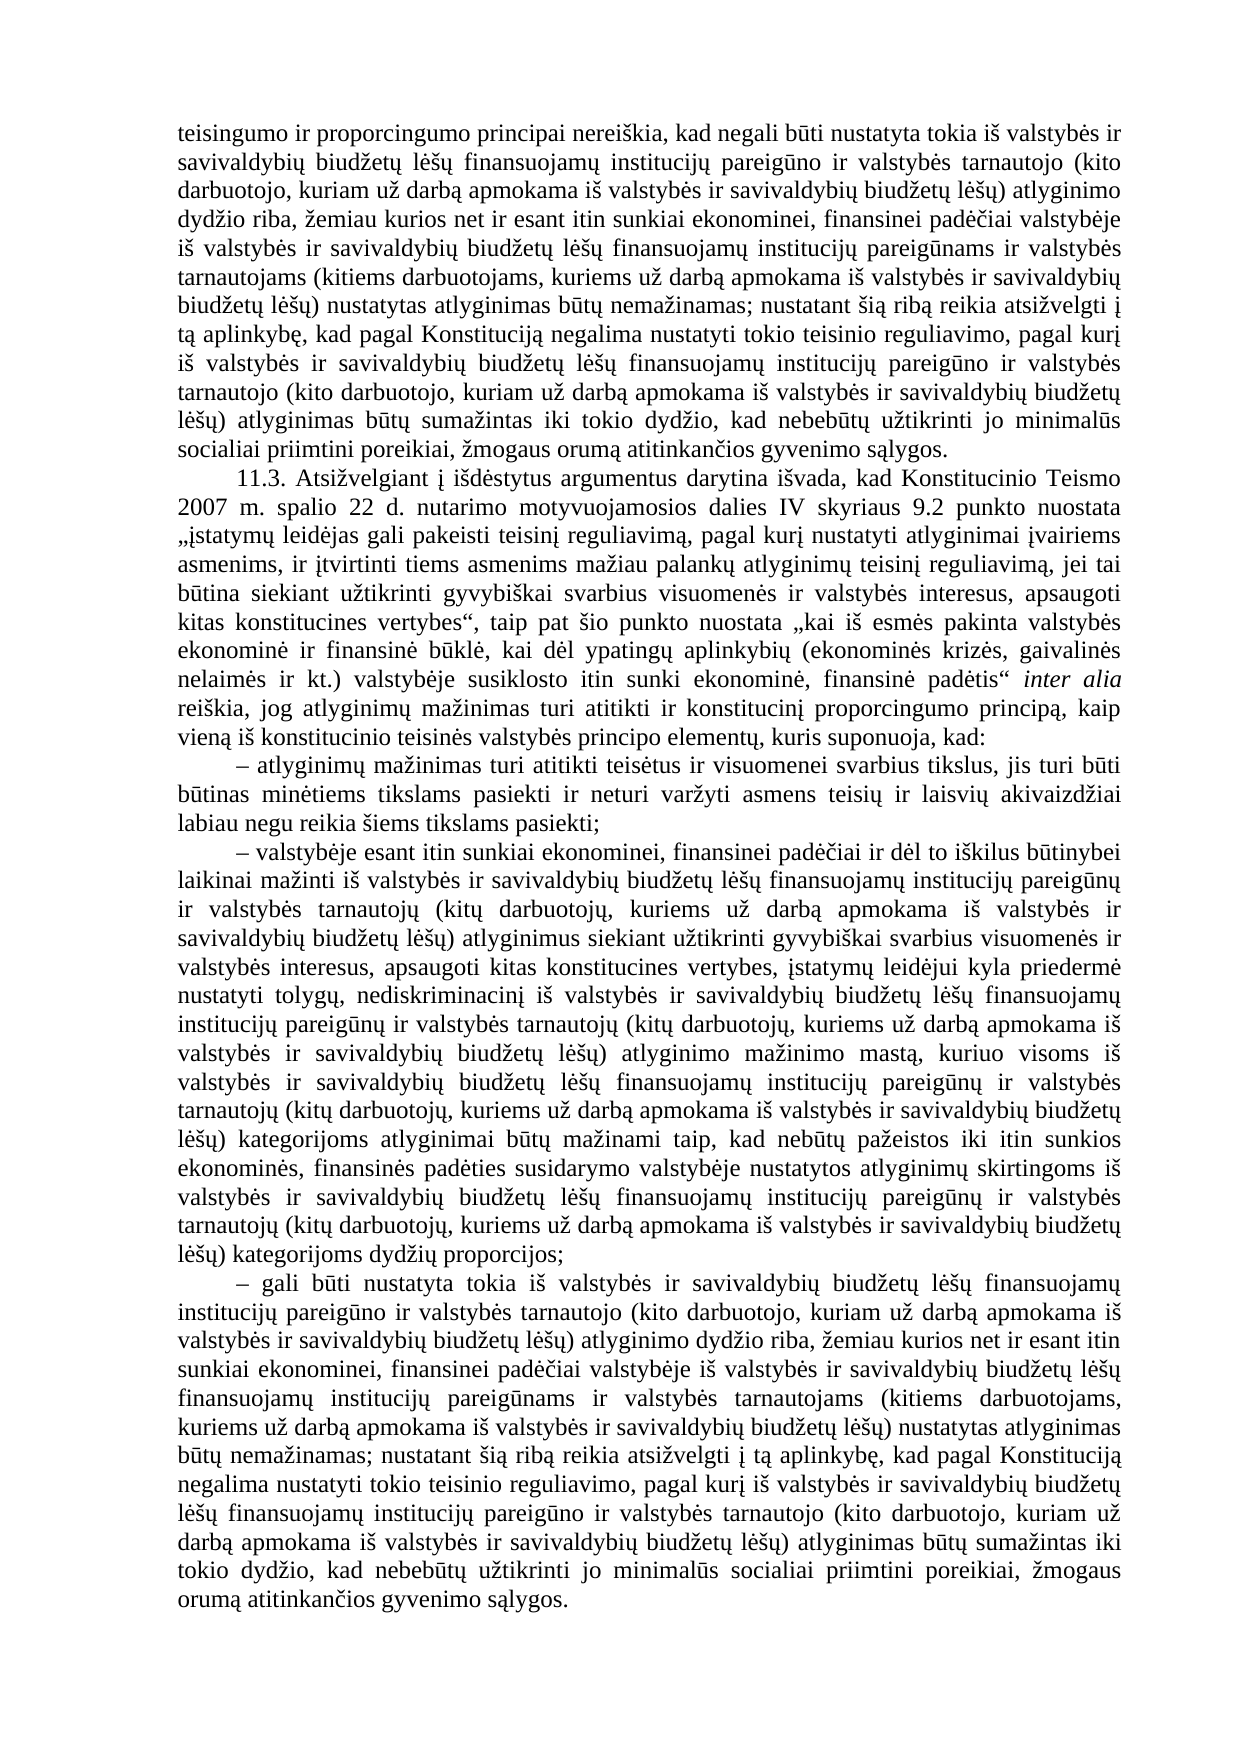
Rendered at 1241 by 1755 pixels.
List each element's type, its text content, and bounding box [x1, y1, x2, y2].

text – atlyginimų mažinimas turi atitikti teisėtus ir visuomenei svarbius tikslus, jis turi būti būtinas minėtiems tikslams pasiekti ir neturi varžyti asmens teisių ir laisvių akivaizdžiai labiau negu reikia šiems tikslams pasiekti; [177, 751, 1122, 837]
text 11.3. Atsižvelgiant į išdėstytus argumentus darytina išvada, kad Konstitucinio Teismo 2007 m. spalio 22 d. nutarimo motyvuojamosios dalies IV skyriaus 9.2 punkto nuostata „įstatymų leidėjas gali pakeisti teisinį reguliavimą, pagal kurį nustatyti atlyginimai įvairiems asmenims, ir įtvirtinti tiems asmenims mažiau palankų atlyginimų teisinį reguliavimą, jei tai būtina siekiant užtikrinti gyvybiškai svarbius visuomenės ir valstybės interesus, apsaugoti kitas konstitucines vertybes“, taip pat šio punkto nuostata „kai iš esmės pakinta valstybės ekonominė ir finansinė būklė, kai dėl ypatingų aplinkybių (ekonominės krizės, gaivalinės nelaimės ir kt.) valstybėje susiklosto itin sunki ekonominė, finansinė padėtis“ inter alia reiškia, jog atlyginimų mažinimas turi atitikti ir konstitucinį proporcingumo principą, kaip vieną iš konstitucinio teisinės valstybės principo elementų, kuris suponuoja, kad: [177, 463, 1122, 751]
text – gali būti nustatyta tokia iš valstybės ir savivaldybių biudžetų lėšų finansuojamų institucijų pareigūno ir valstybės tarnautojo (kito darbuotojo, kuriam už darbą apmokama iš valstybės ir savivaldybių biudžetų lėšų) atlyginimo dydžio riba, žemiau kurios net ir esant itin sunkiai ekonominei, finansinei padėčiai valstybėje iš valstybės ir savivaldybių biudžetų lėšų finansuojamų institucijų pareigūnams ir valstybės tarnautojams (kitiems darbuotojams, kuriems už darbą apmokama iš valstybės ir savivaldybių biudžetų lėšų) nustatytas atlyginimas būtų nemažinamas; nustatant šią ribą reikia atsižvelgti į tą aplinkybę, kad pagal Konstituciją negalima nustatyti tokio teisinio reguliavimo, pagal kurį iš valstybės ir savivaldybių biudžetų lėšų finansuojamų institucijų pareigūno ir valstybės tarnautojo (kito darbuotojo, kuriam už darbą apmokama iš valstybės ir savivaldybių biudžetų lėšų) atlyginimas būtų sumažintas iki tokio dydžio, kad nebebūtų užtikrinti jo minimalūs socialiai priimtini poreikiai, žmogaus orumą atitinkančios gyvenimo sąlygos. [177, 1268, 1122, 1613]
text teisingumo ir proporcingumo principai nereiškia, kad negali būti nustatyta tokia iš valstybės ir savivaldybių biudžetų lėšų finansuojamų institucijų pareigūno ir valstybės tarnautojo (kito darbuotojo, kuriam už darbą apmokama iš valstybės ir savivaldybių biudžetų lėšų) atlyginimo dydžio riba, žemiau kurios net ir esant itin sunkiai ekonominei, finansinei padėčiai valstybėje iš valstybės ir savivaldybių biudžetų lėšų finansuojamų institucijų pareigūnams ir valstybės tarnautojams (kitiems darbuotojams, kuriems už darbą apmokama iš valstybės ir savivaldybių biudžetų lėšų) nustatytas atlyginimas būtų nemažinamas; nustatant šią ribą reikia atsižvelgti į tą aplinkybę, kad pagal Konstituciją negalima nustatyti tokio teisinio reguliavimo, pagal kurį iš valstybės ir savivaldybių biudžetų lėšų finansuojamų institucijų pareigūno ir valstybės tarnautojo (kito darbuotojo, kuriam už darbą apmokama iš valstybės ir savivaldybių biudžetų lėšų) atlyginimas būtų sumažintas iki tokio dydžio, kad nebebūtų užtikrinti jo minimalūs socialiai priimtini poreikiai, žmogaus orumą atitinkančios gyvenimo sąlygos. [177, 118, 1122, 463]
text – valstybėje esant itin sunkiai ekonominei, finansinei padėčiai ir dėl to iškilus būtinybei laikinai mažinti iš valstybės ir savivaldybių biudžetų lėšų finansuojamų institucijų pareigūnų ir valstybės tarnautojų (kitų darbuotojų, kuriems už darbą apmokama iš valstybės ir savivaldybių biudžetų lėšų) atlyginimus siekiant užtikrinti gyvybiškai svarbius visuomenės ir valstybės interesus, apsaugoti kitas konstitucines vertybes, įstatymų leidėjui kyla priedermė nustatyti tolygų, nediskriminacinį iš valstybės ir savivaldybių biudžetų lėšų finansuojamų institucijų pareigūnų ir valstybės tarnautojų (kitų darbuotojų, kuriems už darbą apmokama iš valstybės ir savivaldybių biudžetų lėšų) atlyginimo mažinimo mastą, kuriuo visoms iš valstybės ir savivaldybių biudžetų lėšų finansuojamų institucijų pareigūnų ir valstybės tarnautojų (kitų darbuotojų, kuriems už darbą apmokama iš valstybės ir savivaldybių biudžetų lėšų) kategorijoms atlyginimai būtų mažinami taip, kad nebūtų pažeistos iki itin sunkios ekonominės, finansinės padėties susidarymo valstybėje nustatytos atlyginimų skirtingoms iš valstybės ir savivaldybių biudžetų lėšų finansuojamų institucijų pareigūnų ir valstybės tarnautojų (kitų darbuotojų, kuriems už darbą apmokama iš valstybės ir savivaldybių biudžetų lėšų) kategorijoms dydžių proporcijos; [177, 837, 1122, 1268]
